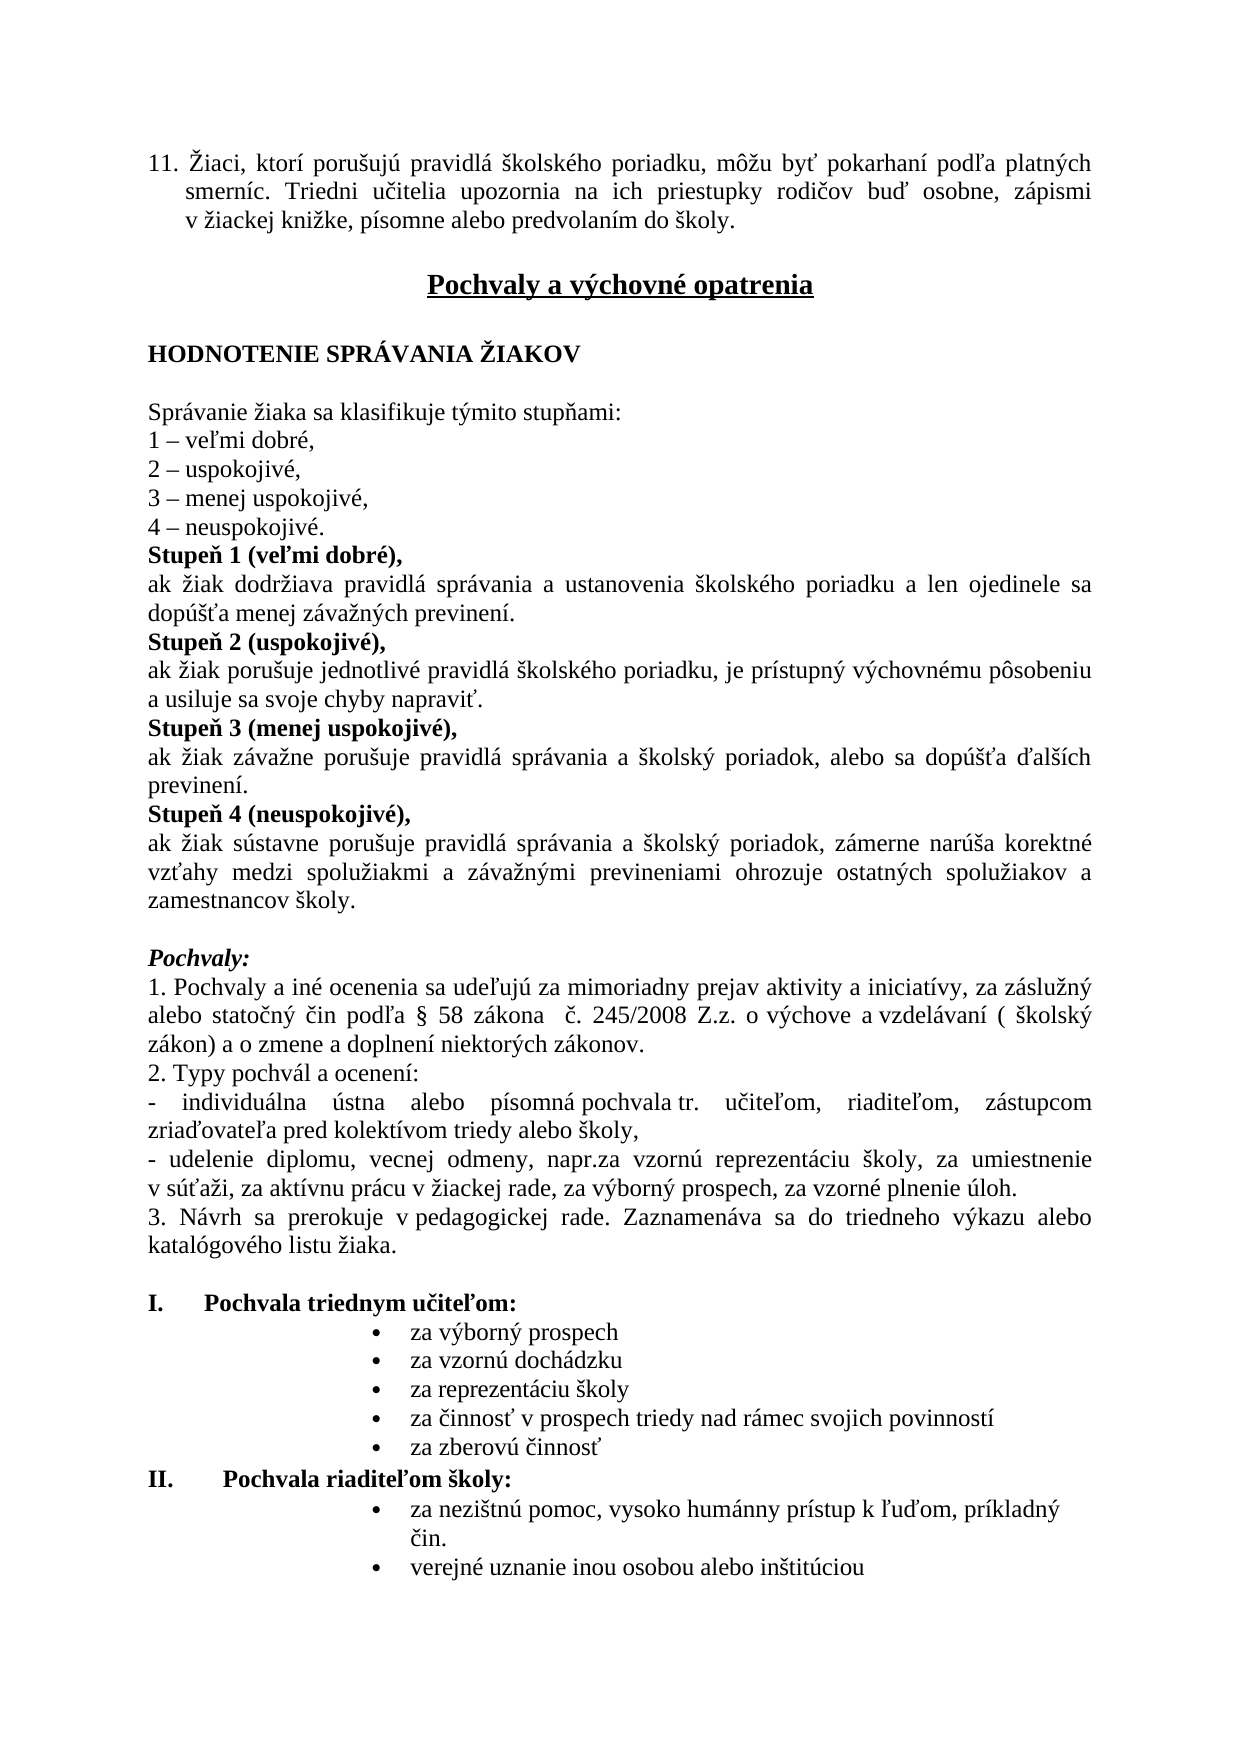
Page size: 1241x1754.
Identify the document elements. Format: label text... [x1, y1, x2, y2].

text Pochvaly: [148, 943, 1093, 972]
list za výborný prospech [373, 1317, 1093, 1346]
subtitle II. Pochvala riaditeľom školy: [148, 1461, 1093, 1494]
text ak žiak závažne porušuje pravidlá správania a školský poriadok, alebo sa dopúšťa ďalších previnení. [148, 742, 1093, 799]
list verejné uznanie inou osobou alebo inštitúciou [373, 1552, 1093, 1581]
text Stupeň 3 (menej uspokojivé), [148, 713, 1093, 742]
text Stupeň 4 (neuspokojivé), [148, 799, 1093, 828]
text Stupeň 2 (uspokojivé), [148, 627, 1093, 656]
text 1. Pochvaly a iné ocenenia sa udeľujú za mimoriadny prejav aktivity a iniciatívy, za záslužný alebo statočný čin podľa § 58 zákona č. 245/2008 Z.z. o výchove a vzdelávaní ( školský zákon) a o zmene a doplnení niektorých zákonov. [148, 972, 1093, 1058]
text I. Pochvala triednym učiteľom: [148, 1288, 1093, 1317]
list za reprezentáciu školy [373, 1374, 1093, 1403]
list za zberovú činnosť [373, 1432, 1093, 1461]
list za nezištnú pomoc, vysoko humánny prístup k ľuďom, príkladný čin. [373, 1494, 1093, 1552]
text 2 – uspokojivé, [148, 454, 1093, 483]
list za vzornú dochádzku [373, 1346, 1093, 1374]
text 3 – menej uspokojivé, [148, 483, 1093, 512]
text ak žiak sústavne porušuje pravidlá správania a školský poriadok, zámerne narúša korektné vzťahy medzi spolužiakmi a závažnými previneniami ohrozuje ostatných spolužiakov a zamestnancov školy. [148, 828, 1093, 914]
text Správanie žiaka sa klasifikuje týmito stupňami: [148, 397, 1093, 426]
text 2. Typy pochvál a ocenení: [148, 1058, 1093, 1087]
text - individuálna ústna alebo písomná pochvala tr. učiteľom, riaditeľom, zástupcom zriaďovateľa pred kolektívom triedy alebo školy, [148, 1087, 1093, 1144]
text 4 – neuspokojivé. [148, 512, 1093, 541]
text 3. Návrh sa prerokuje v pedagogickej rade. Zaznamenáva sa do triedneho výkazu alebo katalógového listu žiaka. [148, 1202, 1093, 1259]
text 11. Žiaci, ktorí porušujú pravidlá školského poriadku, môžu byť pokarhaní podľa platných smerníc. Triedni učitelia upozornia na ich priestupky rodičov buď osobne, zápismi v žiackej knižke, písomne alebo predvolaním do školy. [148, 148, 1093, 234]
text 1 – veľmi dobré, [148, 426, 1093, 454]
text HODNOTENIE SPRÁVANIA ŽIAKOV [148, 339, 1093, 368]
text - udelenie diplomu, vecnej odmeny, napr.za vzornú reprezentáciu školy, za umiestnenie v súťaži, za aktívnu prácu v žiackej rade, za výborný prospech, za vzorné plnenie úloh. [148, 1144, 1093, 1202]
text Pochvaly a výchovné opatrenia [148, 267, 1093, 301]
text Stupeň 1 (veľmi dobré), [148, 541, 1093, 569]
text ak žiak porušuje jednotlivé pravidlá školského poriadku, je prístupný výchovnému pôsobeniu a usiluje sa svoje chyby napraviť. [148, 656, 1093, 713]
text ak žiak dodržiava pravidlá správania a ustanovenia školského poriadku a len ojedinele sa dopúšťa menej závažných previnení. [148, 569, 1093, 627]
list za činnosť v prospech triedy nad rámec svojich povinností [373, 1403, 1093, 1432]
